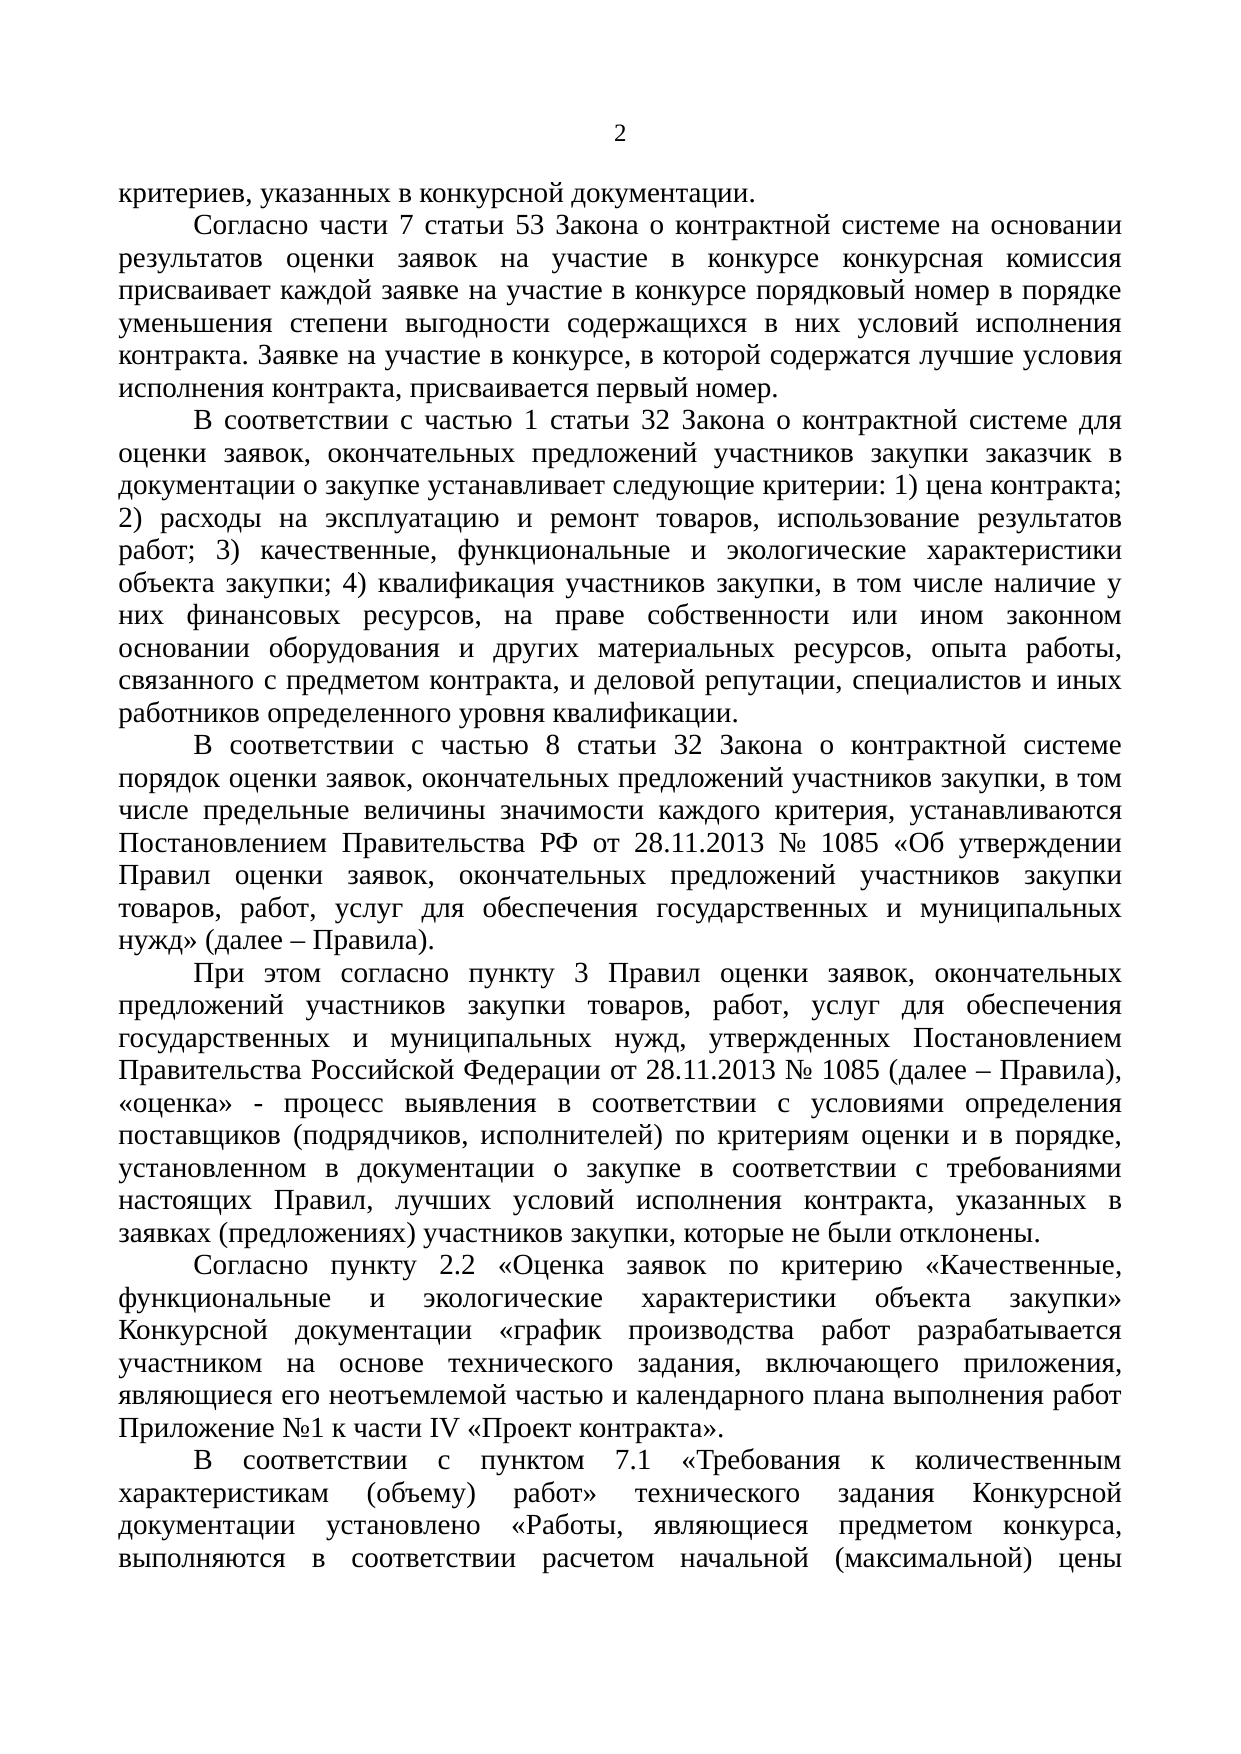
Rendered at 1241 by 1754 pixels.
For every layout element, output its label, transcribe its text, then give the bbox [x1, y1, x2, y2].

text В соответствии с пунктом 7.1 «Требования к количественным характеристикам (объему) работ» технического задания Конкурсной документации установлено «Работы, являющиеся предметом конкурса, выполняются в соответствии расчетом начальной (максимальной) цены [118, 1444, 1122, 1574]
text Согласно пункту 2.2 «Оценка заявок по критерию «Качественные, функциональные и экологические характеристики объекта закупки» Конкурсной документации «график производства работ разрабатывается участником на основе технического задания, включающего приложения, являющиеся его неотъемлемой частью и календарного плана выполнения работ Приложение №1 к части IV «Проект контракта». [118, 1249, 1122, 1444]
text В соответствии с частью 1 статьи 32 Закона о контрактной системе для оценки заявок, окончательных предложений участников закупки заказчик в документации о закупке устанавливает следующие критерии: 1) цена контракта; 2) расходы на эксплуатацию и ремонт товаров, использование результатов работ; 3) качественные, функциональные и экологические характеристики объекта закупки; 4) квалификация участников закупки, в том числе наличие у них финансовых ресурсов, на праве собственности или ином законном основании оборудования и других материальных ресурсов, опыта работы, связанного с предметом контракта, и деловой репутации, специалистов и иных работников определенного уровня квалификации. [118, 404, 1122, 729]
text критериев, указанных в конкурсной документации. [118, 176, 1122, 209]
text Согласно части 7 статьи 53 Закона о контрактной системе на основании результатов оценки заявок на участие в конкурсе конкурсная комиссия присваивает каждой заявке на участие в конкурсе порядковый номер в порядке уменьшения степени выгодности содержащихся в них условий исполнения контракта. Заявке на участие в конкурсе, в которой содержатся лучшие условия исполнения контракта, присваивается первый номер. [118, 209, 1122, 404]
text При этом согласно пункту 3 Правил оценки заявок, окончательных предложений участников закупки товаров, работ, услуг для обеспечения государственных и муниципальных нужд, утвержденных Постановлением Правительства Российской Федерации от 28.11.2013 № 1085 (далее – Правила), «оценка» - процесс выявления в соответствии с условиями определения поставщиков (подрядчиков, исполнителей) по критериям оценки и в порядке, установленном в документации о закупке в соответствии с требованиями настоящих Правил, лучших условий исполнения контракта, указанных в заявках (предложениях) участников закупки, которые не были отклонены. [118, 956, 1122, 1249]
text В соответствии с частью 8 статьи 32 Закона о контрактной системе порядок оценки заявок, окончательных предложений участников закупки, в том числе предельные величины значимости каждого критерия, устанавливаются Постановлением Правительства РФ от 28.11.2013 № 1085 «Об утверждении Правил оценки заявок, окончательных предложений участников закупки товаров, работ, услуг для обеспечения государственных и муниципальных нужд» (далее – Правила). [118, 729, 1122, 956]
